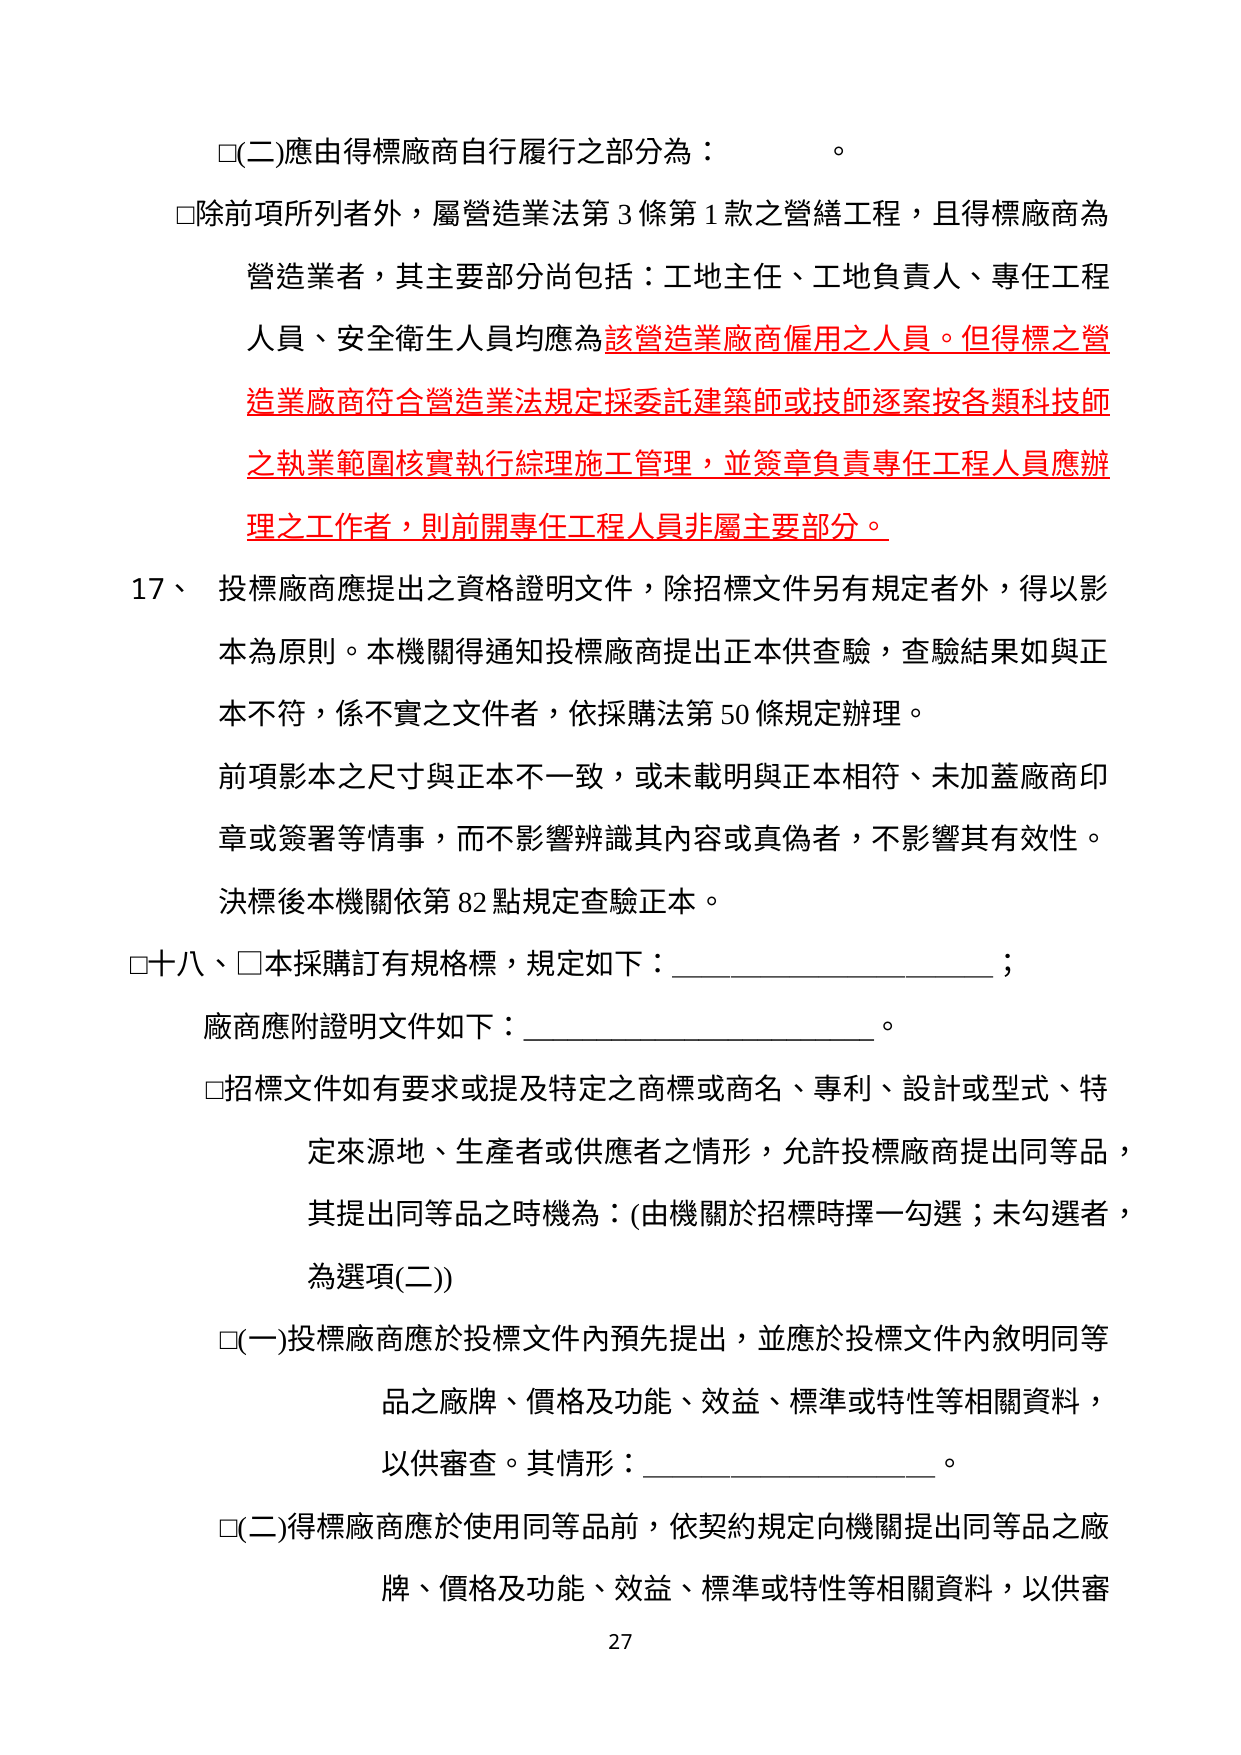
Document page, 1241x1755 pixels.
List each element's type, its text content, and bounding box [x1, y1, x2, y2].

list 投標廠商應提出之資格證明文件，除招標文件另有規定者外，得以影本為原則。本機關得通知投標廠商提出正本供查驗，查驗結果如與正本不符，係不實之文件者，依採購法第50條規定辦理。 [130, 545, 1110, 733]
text 前項影本之尺寸與正本不一致，或未載明與正本相符、未加蓋廠商印章或簽署等情事，而不影響辨識其內容或真偽者，不影響其有效性。決標後本機關依第82點規定查驗正本。 [218, 733, 1110, 920]
text □(一)投標廠商應於投標文件內預先提出，並應於投標文件內敘明同等品之廠牌、價格及功能、效益、標準或特性等相關資料，以供審查。其情形：＿＿＿＿＿＿＿＿＿＿。 [130, 1295, 1110, 1483]
text □招標文件如有要求或提及特定之商標或商名、專利、設計或型式、特定來源地、生產者或供應者之情形，允許投標廠商提出同等品，其提出同等品之時機為：(由機關於招標時擇一勾選；未勾選者，為選項(二)) [130, 1045, 1110, 1295]
text □(二)應由得標廠商自行履行之部分為： 。 [189, 108, 1110, 170]
text □十八、□本採購訂有規格標，規定如下：＿＿＿＿＿＿＿＿＿＿＿； [130, 920, 1110, 983]
text 廠商應附證明文件如下：________________________。 [130, 983, 1110, 1045]
text □(二)得標廠商應於使用同等品前，依契約規定向機關提出同等品之廠牌、價格及功能、效益、標準或特性等相關資料，以供審 [130, 1483, 1110, 1608]
text □除前項所列者外，屬營造業法第3條第1款之營繕工程，且得標廠商為營造業者，其主要部分尚包括：工地主任、工地負責人、專任工程人員、安全衛生人員均應為該營造業廠商僱用之人員。但得標之營造業廠商符合營造業法規定採委託建築師或技師逐案按各類科技師之執業範圍核實執行綜理施工管理，並簽章負責專任工程人員應辦理之工作者，則前開專任工程人員非屬主要部分。 [130, 170, 1110, 545]
